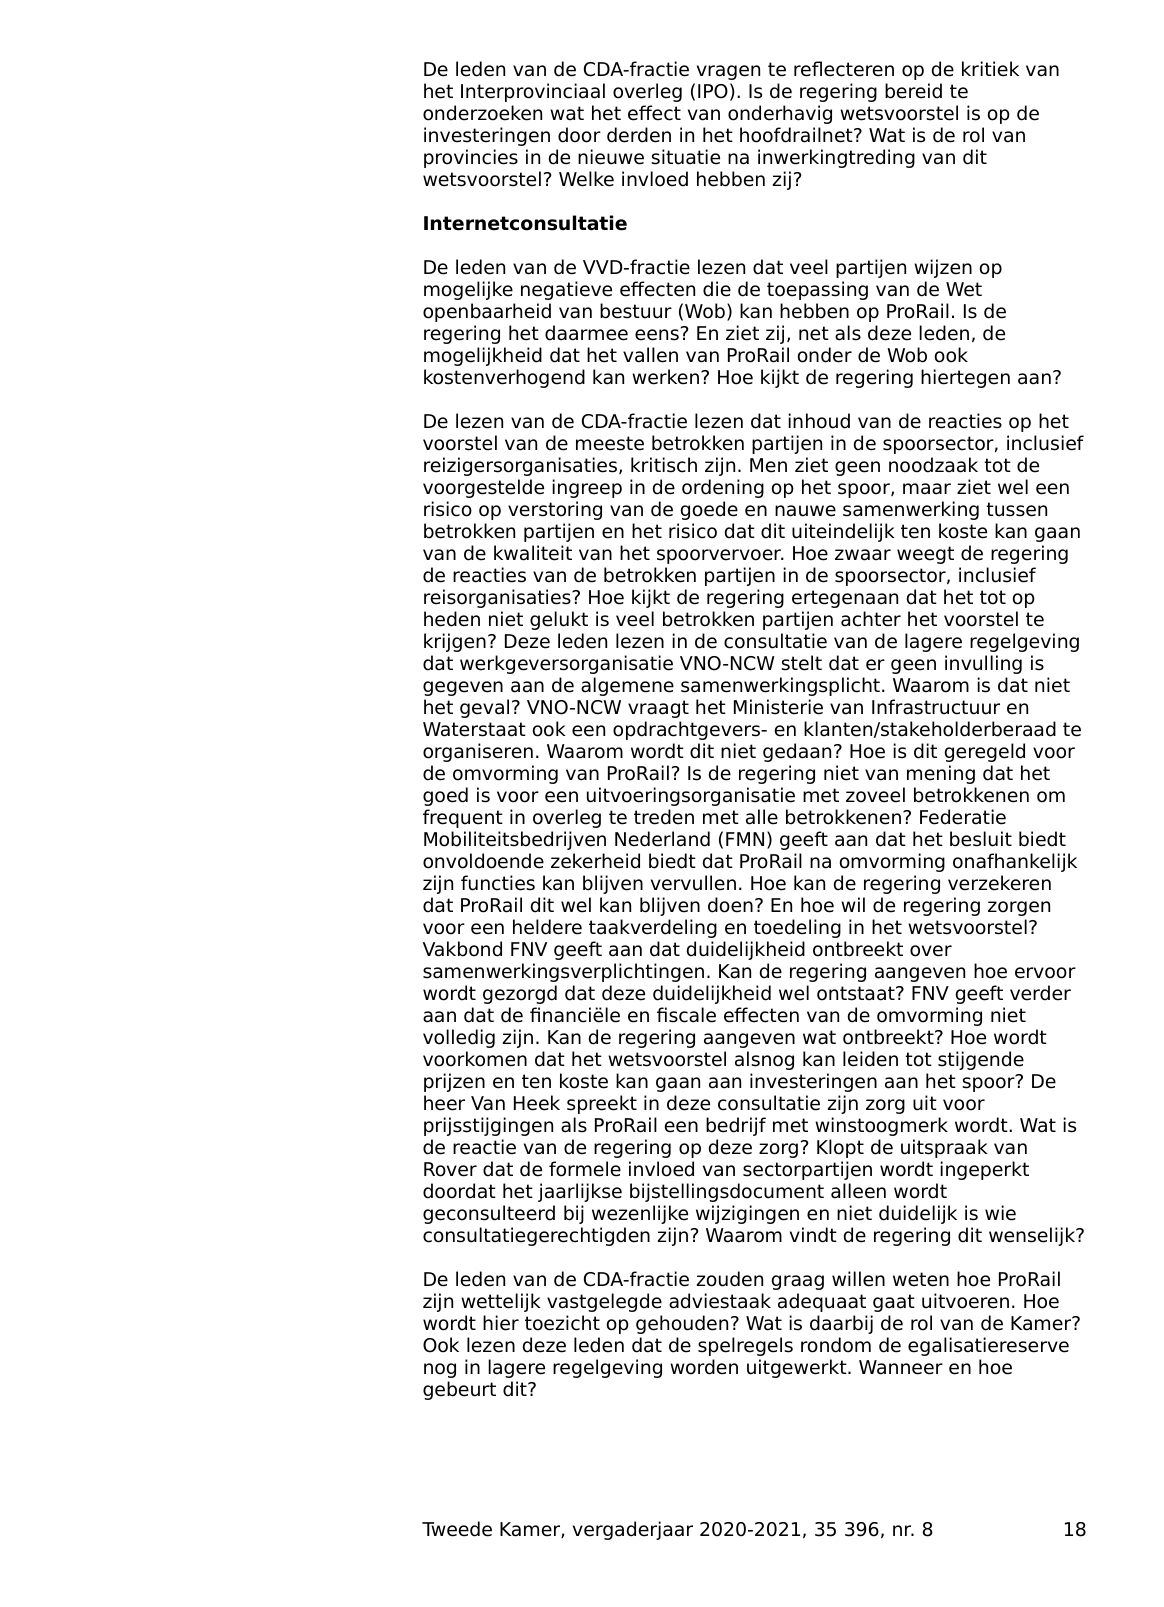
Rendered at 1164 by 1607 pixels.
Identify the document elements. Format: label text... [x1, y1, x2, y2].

text De leden van de CDA-fractie zouden graag willen weten hoe ProRail zijn wettelijk vastgelegde adviestaak adequaat gaat uitvoeren. Hoe wordt hier toezicht op gehouden? Wat is daarbij de rol van de Kamer? Ook lezen deze leden dat de spelregels rondom de egalisatiereserve nog in lagere regelgeving worden uitgewerkt. Wanneer en hoe gebeurt dit? [422, 1269, 1087, 1401]
text De leden van de CDA-fractie vragen te reflecteren op de kritiek van het Interprovinciaal overleg (IPO). Is de regering bereid te onderzoeken wat het effect van onderhavig wetsvoorstel is op de investeringen door derden in het hoofdrailnet? Wat is de rol van provincies in de nieuwe situatie na inwerkingtreding van dit wetsvoorstel? Welke invloed hebben zij? [422, 59, 1087, 191]
text De lezen van de CDA-fractie lezen dat inhoud van de reacties op het voorstel van de meeste betrokken partijen in de spoorsector, inclusief reizigersorganisaties, kritisch zijn. Men ziet geen noodzaak tot de voorgestelde ingreep in de ordening op het spoor, maar ziet wel een risico op verstoring van de goede en nauwe samenwerking tussen betrokken partijen en het risico dat dit uiteindelijk ten koste kan gaan van de kwaliteit van het spoorvervoer. Hoe zwaar weegt de regering de reacties van de betrokken partijen in de spoorsector, inclusief reisorganisaties? Hoe kijkt de regering ertegenaan dat het tot op heden niet gelukt is veel betrokken partijen achter het voorstel te krijgen? Deze leden lezen in de consultatie van de lagere regelgeving dat werkgeversorganisatie VNO-NCW stelt dat er geen invulling is gegeven aan de algemene samenwerkingsplicht. Waarom is dat niet het geval? VNO-NCW vraagt het Ministerie van Infrastructuur en Waterstaat ook een opdrachtgevers- en klanten/stakeholderberaad te organiseren. Waarom wordt dit niet gedaan? Hoe is dit geregeld voor de omvorming van ProRail? Is de regering niet van mening dat het goed is voor een uitvoeringsorganisatie met zoveel betrokkenen om frequent in overleg te treden met alle betrokkenen? Federatie Mobiliteitsbedrijven Nederland (FMN) geeft aan dat het besluit biedt onvoldoende zekerheid biedt dat ProRail na omvorming onafhankelijk zijn functies kan blijven vervullen. Hoe kan de regering verzekeren dat ProRail dit wel kan blijven doen? En hoe wil de regering zorgen voor een heldere taakverdeling en toedeling in het wetsvoorstel? Vakbond FNV geeft aan dat duidelijkheid ontbreekt over samenwerkingsverplichtingen. Kan de regering aangeven hoe ervoor wordt gezorgd dat deze duidelijkheid wel ontstaat? FNV geeft verder aan dat de financiële en fiscale effecten van de omvorming niet volledig zijn. Kan de regering aangeven wat ontbreekt? Hoe wordt voorkomen dat het wetsvoorstel alsnog kan leiden tot stijgende prijzen en ten koste kan gaan aan investeringen aan het spoor? De heer Van Heek spreekt in deze consultatie zijn zorg uit voor prijsstijgingen als ProRail een bedrijf met winstoogmerk wordt. Wat is de reactie van de regering op deze zorg? Klopt de uitspraak van Rover dat de formele invloed van sectorpartijen wordt ingeperkt doordat het jaarlijkse bijstellingsdocument alleen wordt geconsulteerd bij wezenlijke wijzigingen en niet duidelijk is wie consultatiegerechtigden zijn? Waarom vindt de regering dit wenselijk? [422, 411, 1087, 1247]
subtitle Internetconsultatie [422, 213, 1087, 235]
text De leden van de VVD-fractie lezen dat veel partijen wijzen op mogelijke negatieve effecten die de toepassing van de Wet openbaarheid van bestuur (Wob) kan hebben op ProRail. Is de regering het daarmee eens? En ziet zij, net als deze leden, de mogelijkheid dat het vallen van ProRail onder de Wob ook kostenverhogend kan werken? Hoe kijkt de regering hiertegen aan? [422, 257, 1087, 389]
